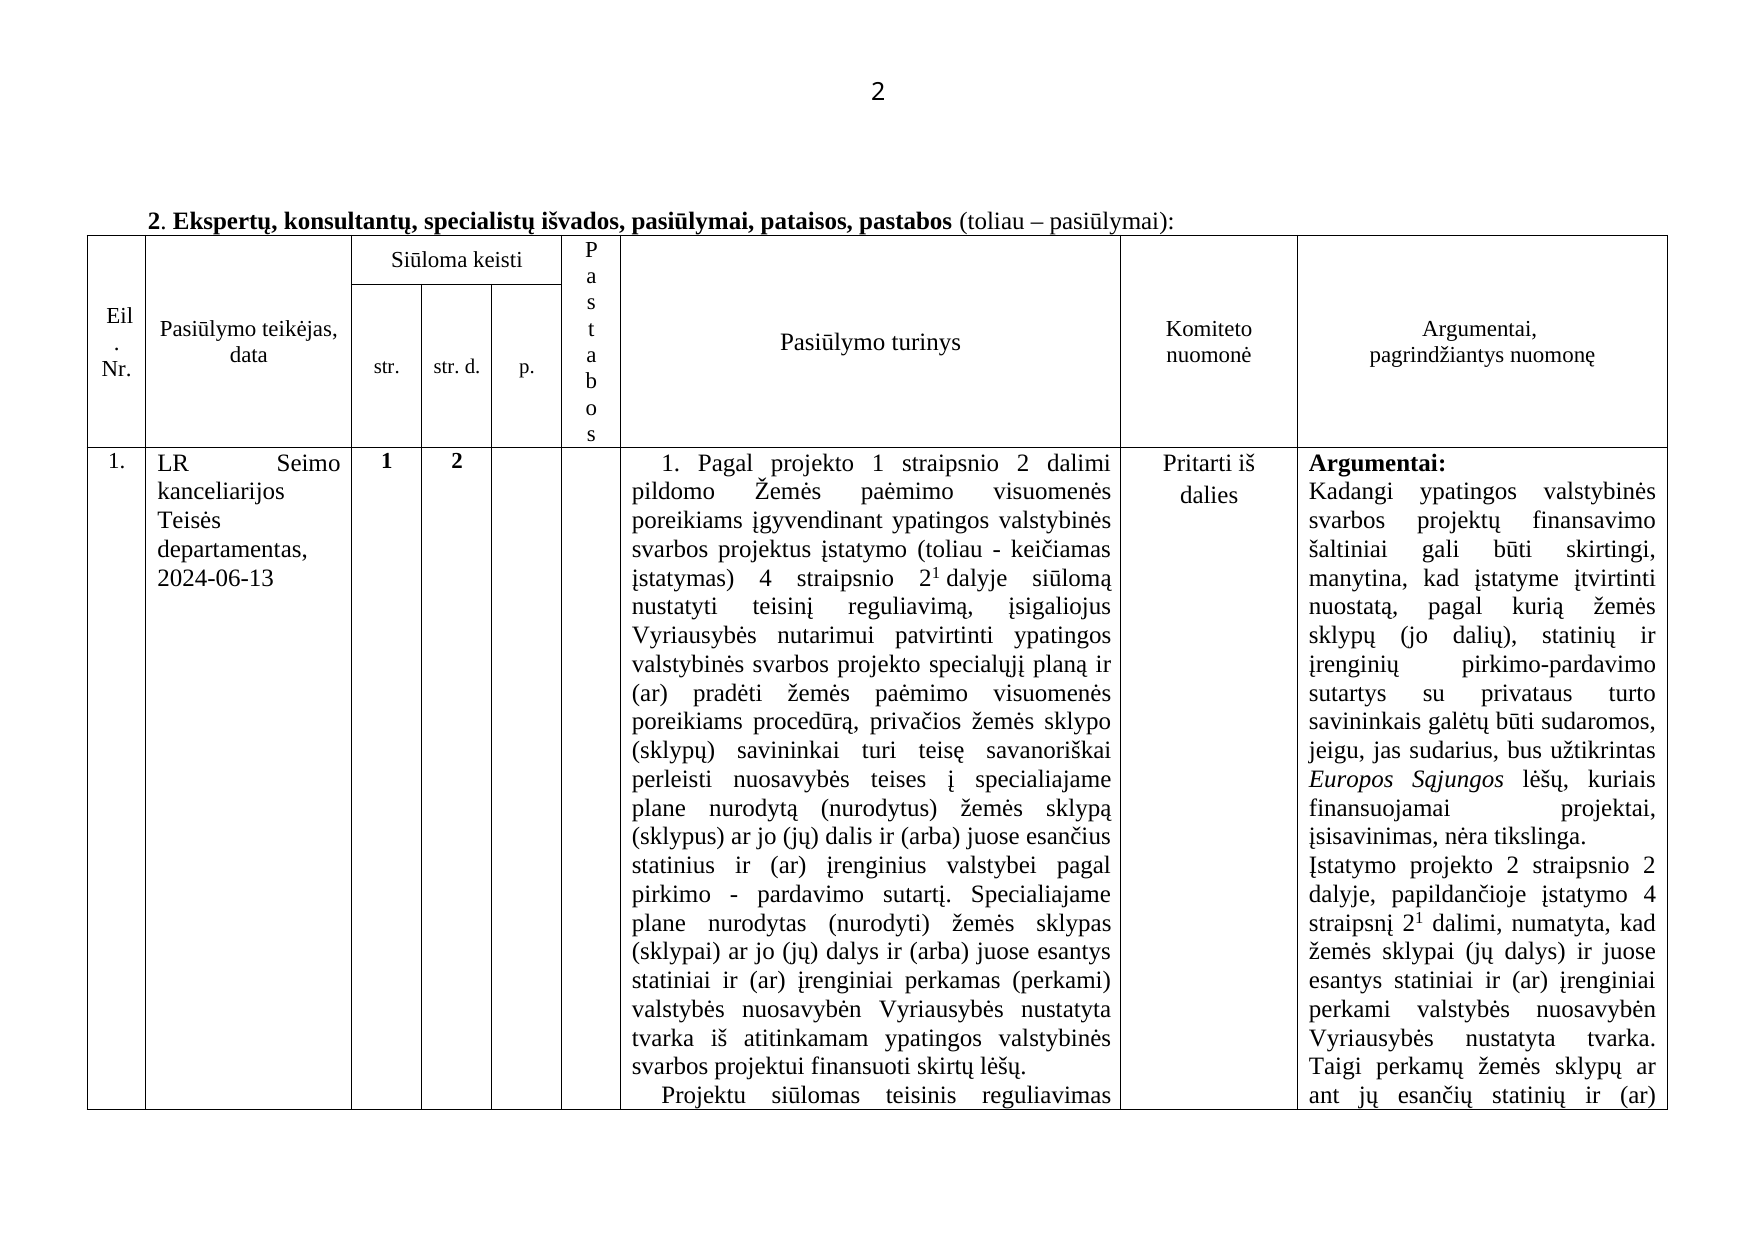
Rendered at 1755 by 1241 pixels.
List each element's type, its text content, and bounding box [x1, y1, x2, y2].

table_cell LR Seimo kanceliarijos Teisės departamentas, 2024-06-13 [146, 448, 351, 1109]
text 2. Ekspertų, konsultantų, specialistų išvados, pasiūlymai, pataisos, pastabos (toliau – pasiūlymai): [118, 206, 1636, 235]
table_header Pastabos [562, 236, 620, 447]
table_cell 1 [352, 448, 421, 1109]
table_cell Argumentai: Kadangi ypatingos valstybinės svarbos projektų finansavimo šaltiniai gali būti skirtingi, manytina, kad įstatyme įtvirtinti nuostatą, pagal kurią žemės sklypų (jo dalių), statinių ir įrenginių pirkimo-pardavimo sutartys su privataus turto savininkais galėtų būti sudaromos, jeigu, jas sudarius, bus užtikrintas Europos Sąjungos lėšų, kuriais finansuojamai projektai, įsisavinimas, nėra tikslinga. Įstatymo projekto 2 straipsnio 2 dalyje, papildančioje įstatymo 4 straipsnį 21 dalimi, numatyta, kad žemės sklypai (jų dalys) ir juose esantys statiniai ir (ar) įrenginiai perkami valstybės nuosavybėn Vyriausybės nustatyta tvarka. Taigi perkamų žemės sklypų ar ant jų esančių statinių ir (ar) [1298, 448, 1667, 1109]
table_header Siūloma keisti [352, 236, 561, 284]
table_cell str. [352, 285, 421, 447]
table_header Eil. Nr. [88, 236, 145, 447]
table_cell Pritarti iš dalies [1121, 448, 1297, 1109]
table_cell 2 [422, 448, 491, 1109]
table_cell str. d. [422, 285, 491, 447]
table_header Komiteto nuomonė [1121, 236, 1297, 447]
table_cell p. [492, 285, 561, 447]
table_header Argumentai, pagrindžiantys nuomonę [1298, 236, 1667, 447]
table_cell 1. Pagal projekto 1 straipsnio 2 dalimi pildomo Žemės paėmimo visuomenės poreikiams įgyvendinant ypatingos valstybinės svarbos projektus įstatymo (toliau - keičiamas įstatymas) 4 straipsnio 21 dalyje siūlomą nustatyti teisinį reguliavimą, įsigaliojus Vyriausybės nutarimui patvirtinti ypatingos valstybinės svarbos projekto specialųjį planą ir (ar) pradėti žemės paėmimo visuomenės poreikiams procedūrą, privačios žemės sklypo (sklypų) savininkai turi teisę savanoriškai perleisti nuosavybės teises į specialiajame plane nurodytą (nurodytus) žemės sklypą (sklypus) ar jo (jų) dalis ir (arba) juose esančius statinius ir (ar) įrenginius valstybei pagal pirkimo - pardavimo sutartį. Specialiajame plane nurodytas (nurodyti) žemės sklypas (sklypai) ar jo (jų) dalys ir (arba) juose esantys statiniai ir (ar) įrenginiai perkamas (perkami) valstybės nuosavybėn Vyriausybės nustatyta tvarka iš atitinkamam ypatingos valstybinės svarbos projektui finansuoti skirtų lėšų. Projektu siūlomas teisinis reguliavimas [621, 448, 1120, 1109]
table_header Pasiūlymo turinys [621, 236, 1120, 447]
table_cell 1. [88, 448, 145, 1109]
table_header Pasiūlymo teikėjas, data [146, 236, 351, 447]
table_cell [492, 448, 561, 1109]
table_cell [562, 448, 620, 1109]
